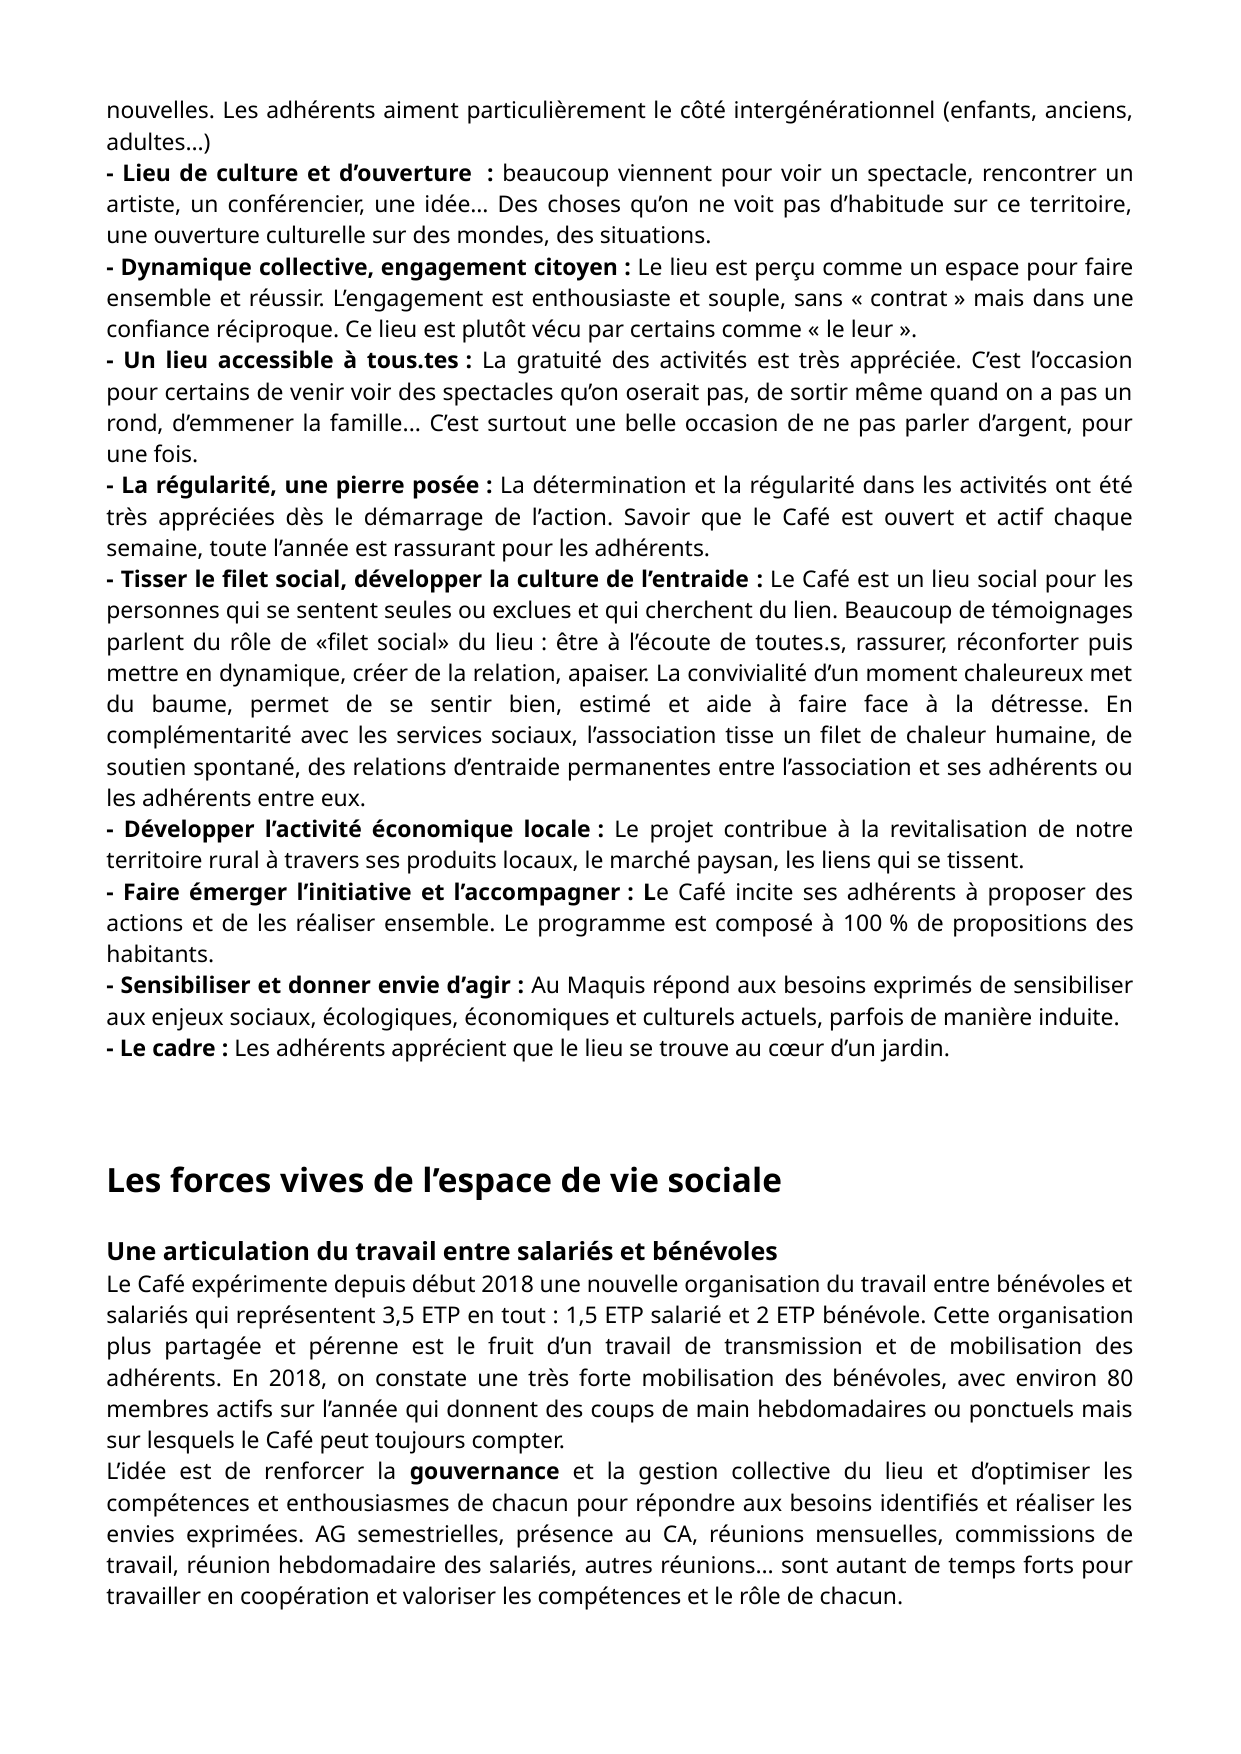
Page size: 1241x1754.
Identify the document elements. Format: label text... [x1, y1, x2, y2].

text - Lieu de culture et d’ouverture : beaucoup viennent pour voir un spectacle, rencontrer un artiste, un conférencier, une idée… Des choses qu’on ne voit pas d’habitude sur ce territoire, une ouverture culturelle sur des mondes, des situations. [106, 157, 1134, 251]
text - Faire émerger l’initiative et l’accompagner : Le Café incite ses adhérents à proposer des actions et de les réaliser ensemble. Le programme est composé à 100 % de propositions des habitants. [106, 876, 1134, 969]
text L’idée est de renforcer la gouvernance et la gestion collective du lieu et d’optimiser les compétences et enthousiasmes de chacun pour répondre aux besoins identifiés et réaliser les envies exprimées. AG semestrielles, présence au CA, réunions mensuelles, commissions de travail, réunion hebdomadaire des salariés, autres réunions… sont autant de temps forts pour travailler en coopération et valoriser les compétences et le rôle de chacun. [106, 1455, 1134, 1611]
text - Tisser le filet social, développer la culture de l’entraide : Le Café est un lieu social pour les personnes qui se sentent seules ou exclues et qui cherchent du lien. Beaucoup de témoignages parlent du rôle de «filet social» du lieu : être à l’écoute de toutes.s, rassurer, réconforter puis mettre en dynamique, créer de la relation, apaiser. La convivialité d’un moment chaleureux met du baume, permet de se sentir bien, estimé et aide à faire face à la détresse. En complémentarité avec les services sociaux, l’association tisse un filet de chaleur humaine, de soutien spontané, des relations d’entraide permanentes entre l’association et ses adhérents ou les adhérents entre eux. [106, 563, 1134, 813]
text Le Café expérimente depuis début 2018 une nouvelle organisation du travail entre bénévoles et salariés qui représentent 3,5 ETP en tout : 1,5 ETP salarié et 2 ETP bénévole. Cette organisation plus partagée et pérenne est le fruit d’un travail de transmission et de mobilisation des adhérents. En 2018, on constate une très forte mobilisation des bénévoles, avec environ 80 membres actifs sur l’année qui donnent des coups de main hebdomadaires ou ponctuels mais sur lesquels le Café peut toujours compter. [106, 1268, 1134, 1455]
text Une articulation du travail entre salariés et bénévoles [106, 1234, 1134, 1268]
text nouvelles. Les adhérents aiment particulièrement le côté intergénérationnel (enfants, anciens, adultes…) [106, 94, 1134, 157]
text - La régularité, une pierre posée : La détermination et la régularité dans les activités ont été très appréciées dès le démarrage de l’action. Savoir que le Café est ouvert et actif chaque semaine, toute l’année est rassurant pour les adhérents. [106, 469, 1134, 563]
text - Développer l’activité économique locale : Le projet contribue à la revitalisation de notre territoire rural à travers ses produits locaux, le marché paysan, les liens qui se tissent. [106, 813, 1134, 876]
text - Le cadre : Les adhérents apprécient que le lieu se trouve au cœur d’un jardin. [106, 1032, 1134, 1063]
text - Sensibiliser et donner envie d’agir : Au Maquis répond aux besoins exprimés de sensibiliser aux enjeux sociaux, écologiques, économiques et culturels actuels, parfois de manière induite. [106, 969, 1134, 1032]
text - Dynamique collective, engagement citoyen : Le lieu est perçu comme un espace pour faire ensemble et réussir. L’engagement est enthousiaste et souple, sans « contrat » mais dans une confiance réciproque. Ce lieu est plutôt vécu par certains comme « le leur ». [106, 251, 1134, 344]
text Les forces vives de l’espace de vie sociale [106, 1157, 1134, 1202]
text - Un lieu accessible à tous.tes : La gratuité des activités est très appréciée. C’est l’occasion pour certains de venir voir des spectacles qu’on oserait pas, de sortir même quand on a pas un rond, d’emmener la famille... C’est surtout une belle occasion de ne pas parler d’argent, pour une fois. [106, 344, 1134, 469]
